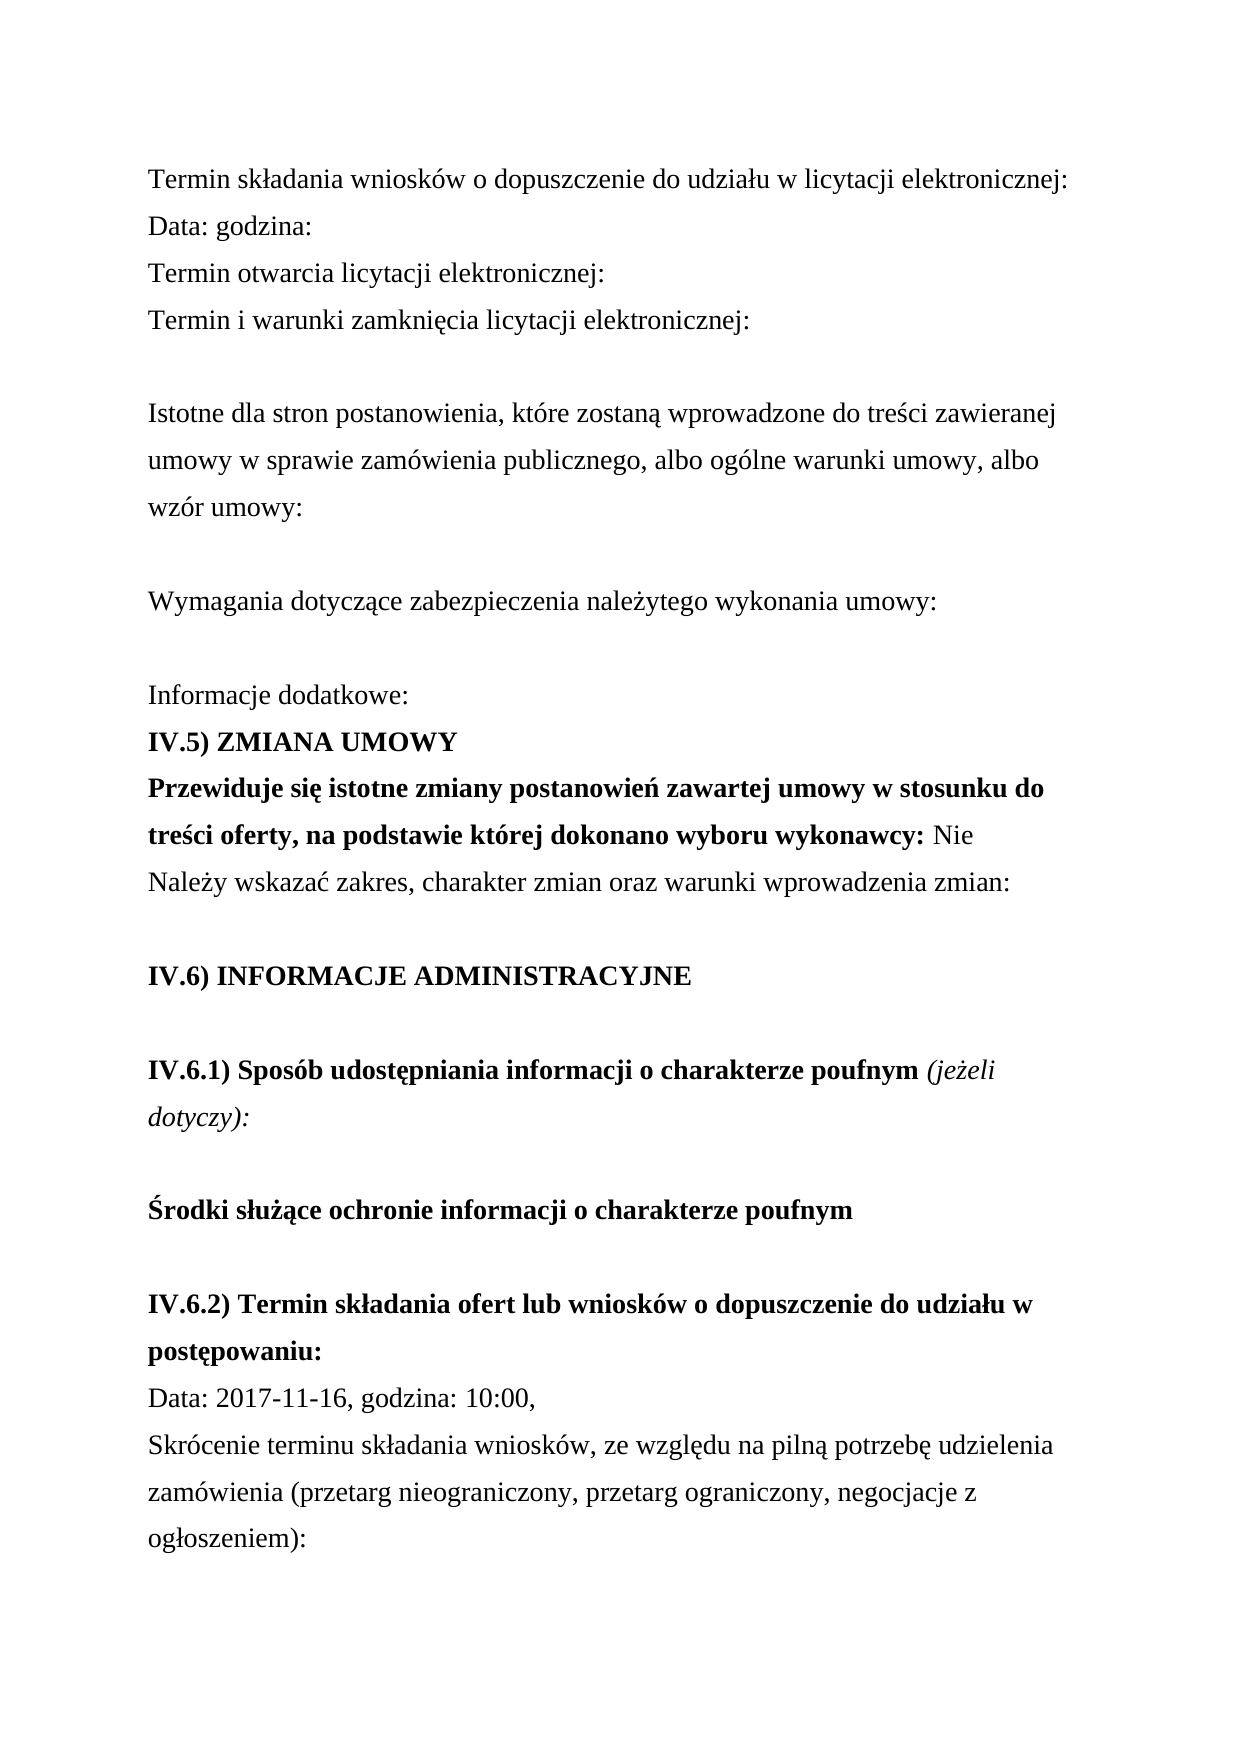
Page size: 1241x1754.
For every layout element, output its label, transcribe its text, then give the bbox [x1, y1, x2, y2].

text Istotne dla stron postanowienia, które zostaną wprowadzone do treści zawieranej umowy w sprawie zamówienia publicznego, albo ogólne warunki umowy, albo wzór umowy: [148, 335, 1093, 523]
text Termin i warunki zamknięcia licytacji elektronicznej: [148, 288, 1093, 335]
text Informacje dodatkowe: [148, 616, 1093, 710]
text Wymagania dotyczące zabezpieczenia należytego wykonania umowy: [148, 523, 1093, 616]
text IV.5) ZMIANA UMOWY Przewiduje się istotne zmiany postanowień zawartej umowy w stosunku do treści oferty, na podstawie której dokonano wyboru wykonawcy: Nie Należy wskazać zakres, charakter zmian oraz warunki wprowadzenia zmian: IV.6) INFORMACJE ADMINISTRACYJNE IV.6.1) Sposób udostępniania informacji o charakterze poufnym (jeżeli dotyczy): Środki służące ochronie informacji o charakterze poufnym IV.6.2) Termin składania ofert lub wniosków o dopuszczenie do udziału w postępowaniu: Data: 2017-11-16, godzina: 10:00, Skrócenie terminu składania wniosków, ze względu na pilną potrzebę udzielenia zamówienia (przetarg nieograniczony, przetarg ograniczony, negocjacje z ogłoszeniem): [148, 710, 1093, 1601]
text Termin składania wniosków o dopuszczenie do udziału w licytacji elektronicznej: Data: godzina: Termin otwarcia licytacji elektronicznej: [148, 148, 1093, 288]
